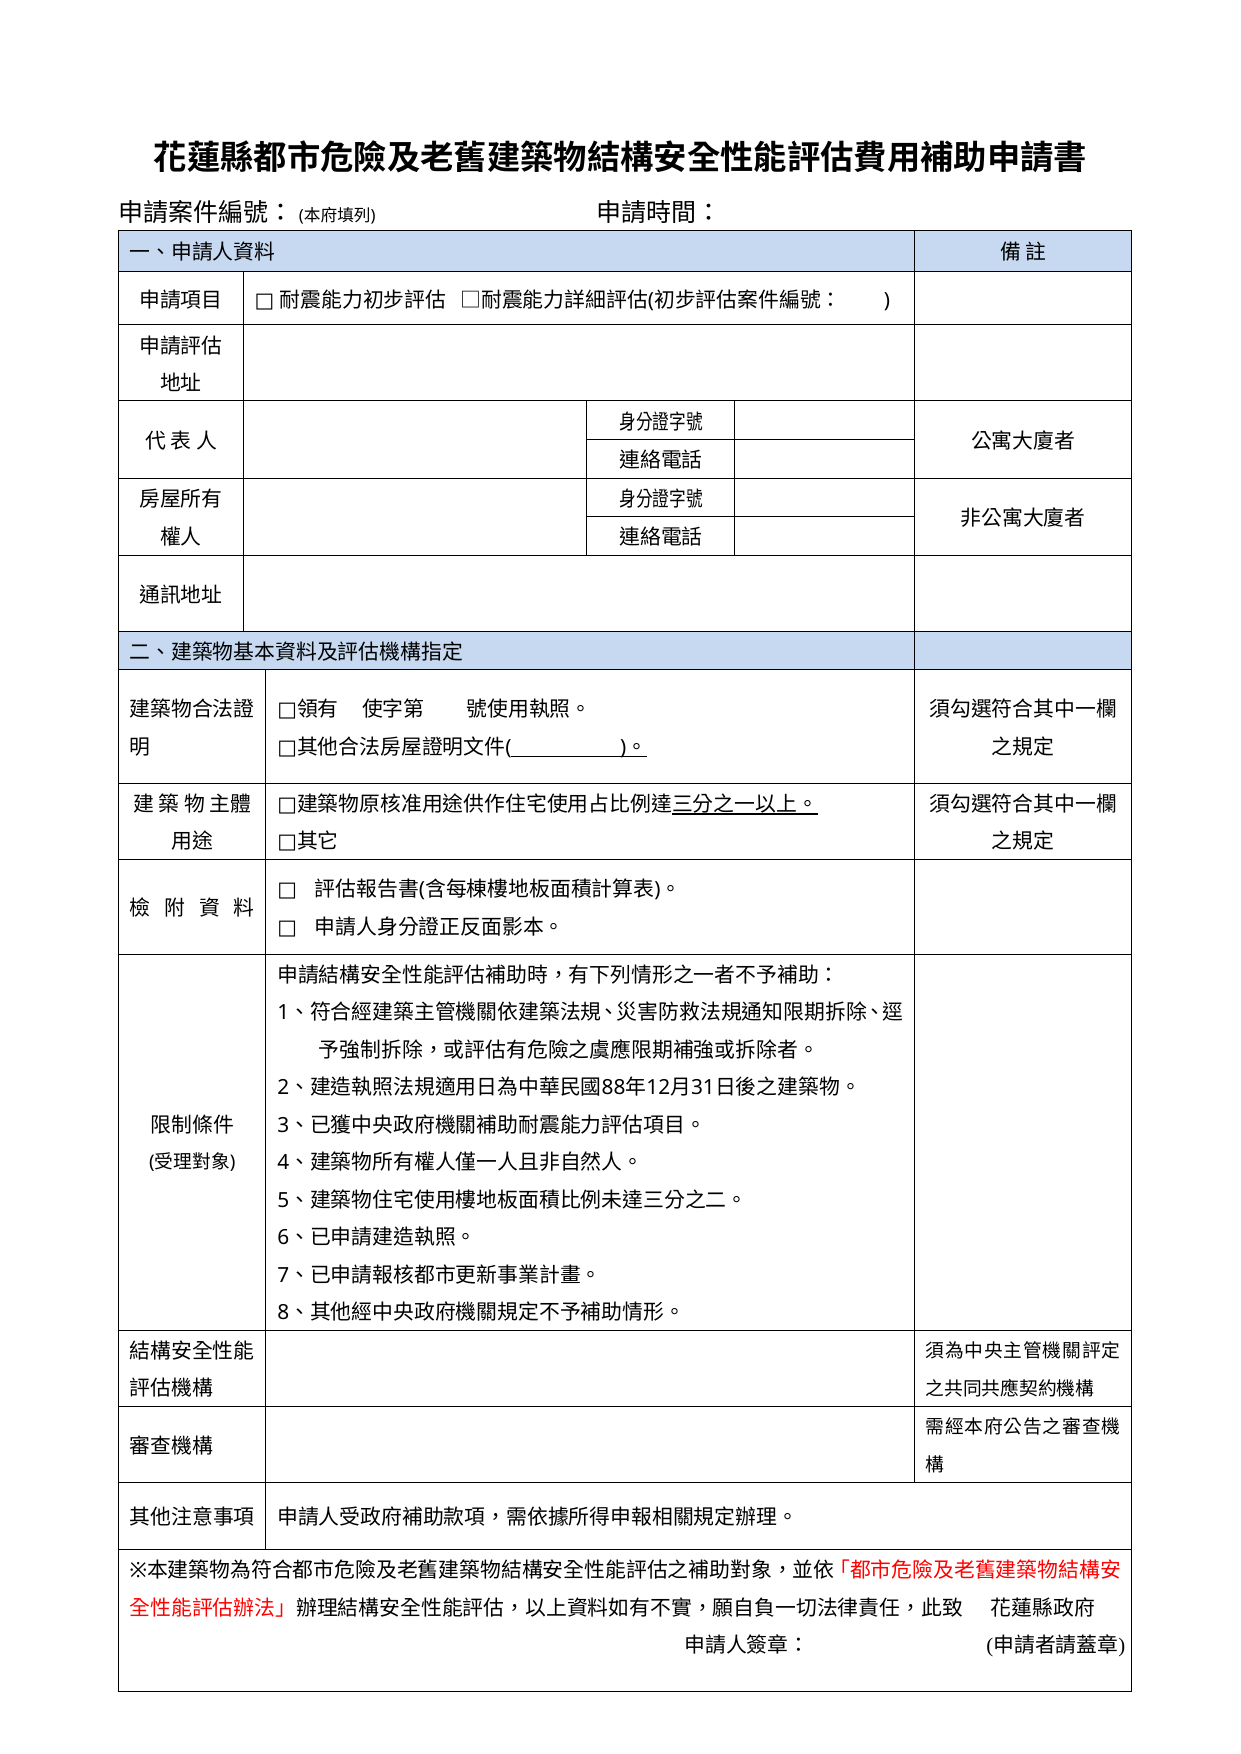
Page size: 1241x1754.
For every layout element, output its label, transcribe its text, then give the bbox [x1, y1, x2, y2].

table_cell 須勾選符合其中一欄之規定 [915, 784, 1131, 859]
table_cell [915, 325, 1131, 400]
table_cell [735, 517, 914, 554]
table_cell 非公寓大廈者 [915, 479, 1131, 554]
table_cell 檢附資料 [119, 860, 265, 953]
table_cell [915, 632, 1131, 669]
table_cell 身分證字號 [587, 401, 734, 439]
table_cell 須為中央主管機關評定之共同共應契約機構 [915, 1331, 1131, 1406]
table_cell [244, 556, 914, 631]
table_cell [244, 325, 914, 400]
table_cell [915, 860, 1131, 953]
table_cell □領有 使字第 號使用執照。 □其他合法房屋證明文件( )。 [266, 670, 914, 783]
table_header 一、申請人資料 [119, 231, 914, 271]
table_cell 評估報告書(含每棟樓地板面積計算表)。 申請人身分證正反面影本。 [266, 860, 914, 953]
table_cell [266, 1407, 914, 1482]
table_cell 建築物合法證明 [119, 670, 265, 783]
table_cell 二、建築物基本資料及評估機構指定 [119, 632, 914, 669]
table_cell [244, 401, 586, 477]
table_cell 通訊地址 [119, 556, 243, 631]
table_cell 連絡電話 [587, 517, 734, 554]
table_cell 建 築 物 主體用途 [119, 784, 265, 859]
table_cell 公寓大廈者 [915, 401, 1131, 477]
table_cell 申請評估地址 [119, 325, 243, 400]
table_cell 代 表 人 [119, 401, 243, 477]
table_cell 連絡電話 [587, 440, 734, 477]
table_cell □ 耐震能力初步評估 □耐震能力詳細評估(初步評估案件編號： ) [244, 272, 914, 324]
table_cell 結構安全性能評估機構 [119, 1331, 265, 1406]
table_cell 限制條件 (受理對象) [119, 955, 265, 1329]
table_cell 其他注意事項 [119, 1483, 265, 1549]
table_cell □建築物原核准用途供作住宅使用占比例達三分之一以上。 □其它 [266, 784, 914, 859]
table_cell 房屋所有權人 [119, 479, 243, 554]
table_cell 申請項目 [119, 272, 243, 324]
table_cell [915, 955, 1131, 1329]
table_cell 申請人受政府補助款項，需依據所得申報相關規定辦理。 [266, 1483, 1131, 1549]
table_cell 需經本府公告之審查機構 [915, 1407, 1131, 1482]
table_cell [244, 479, 586, 554]
table_cell 審查機構 [119, 1407, 265, 1482]
table_cell [735, 401, 914, 439]
text 花蓮縣都市危險及老舊建築物結構安全性能評估費用補助申請書 [118, 117, 1122, 192]
table_cell [735, 440, 914, 477]
table_cell [915, 272, 1131, 324]
table_cell [735, 479, 914, 516]
table_cell ※本建築物為符合都市危險及老舊建築物結構安全性能評估之補助對象，並依「都市危險及老舊建築物結構安全性能評估辦法」辦理結構安全性能評估，以上資料如有不實，願自負一切法律責任，此致 花蓮縣政府 申請人簽章： (申請者請蓋章) [119, 1550, 1131, 1691]
table_header 備 註 [915, 231, 1131, 271]
table_cell [266, 1331, 914, 1406]
table_cell 身分證字號 [587, 479, 734, 516]
table_cell 申請結構安全性能評估補助時，有下列情形之一者不予補助： 符合經建築主管機關依建築法規、災害防救法規通知限期拆除、逕予強制拆除，或評估有危險之虞應限期補強或拆除者。 建造執照法規適用日為中華民國88年12月31日後之建築物。 已獲中央政府機關補助耐震能力評估項目。 建築物所有權人僅一人且非自然人。 建築物住宅使用樓地板面積比例未達三分之二。 已申請建造執照。 已申請報核都市更新事業計畫。 其他經中央政府機關規定不予補助情形。 [266, 955, 914, 1329]
text 申請案件編號： (本府填列) 申請時間： [118, 192, 1122, 230]
table_cell [915, 556, 1131, 631]
table_cell 須勾選符合其中一欄之規定 [915, 670, 1131, 783]
